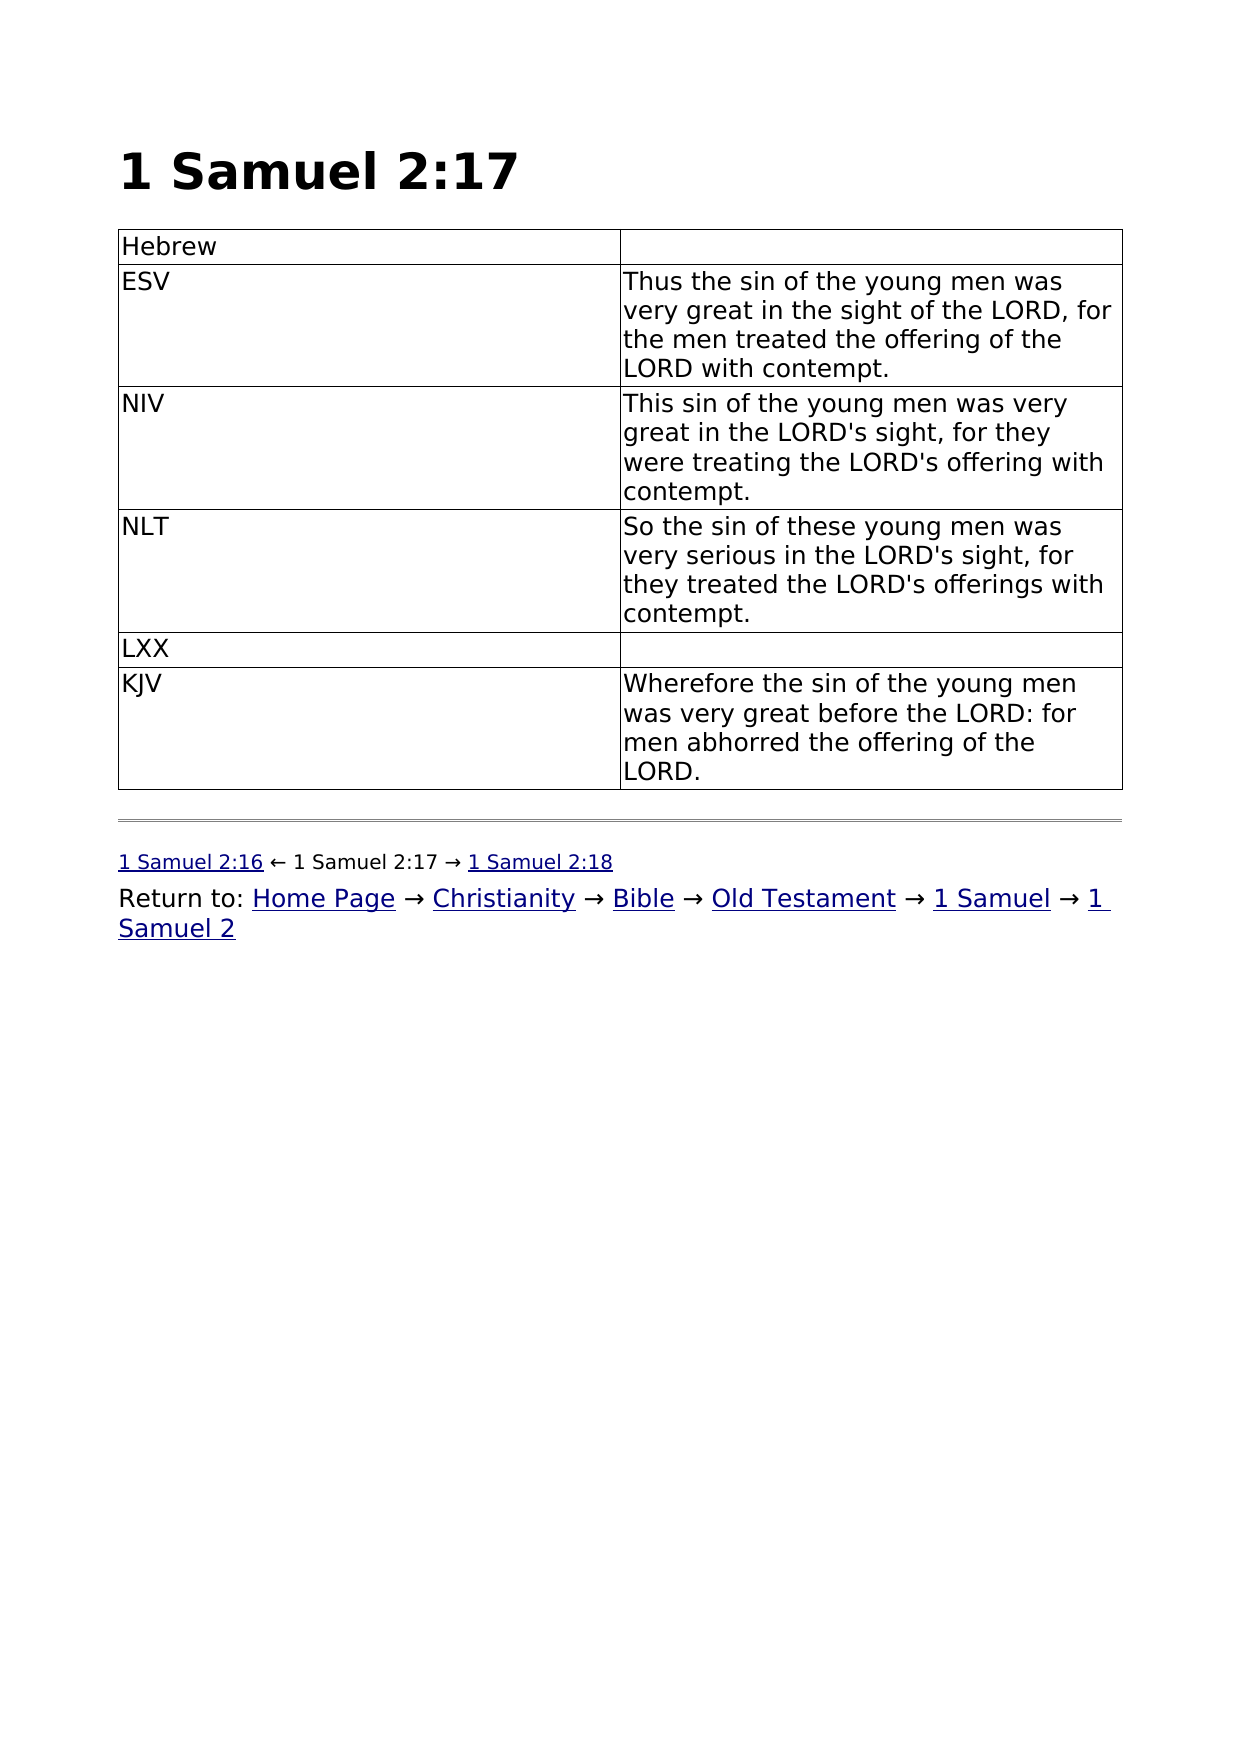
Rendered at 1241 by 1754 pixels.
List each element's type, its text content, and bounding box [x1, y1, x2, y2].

table_cell NIV [119, 387, 620, 509]
table_cell This sin of the young men was very great in the LORD's sight, for they were treating the LORD's offering with contempt. [621, 387, 1122, 509]
table_cell Thus the sin of the young men was very great in the sight of the LORD, for the men treated the offering of the LORD with contempt. [621, 265, 1122, 386]
table_cell KJV [119, 668, 620, 789]
table_cell NLT [119, 510, 620, 632]
table_cell Wherefore the sin of the young men was very great before the LORD: for men abhorred the offering of the LORD. [621, 668, 1122, 789]
table_cell LXX [119, 633, 620, 667]
table_cell ESV [119, 265, 620, 386]
subtitle 1 Samuel 2:17 [118, 143, 1122, 201]
table_cell [621, 633, 1122, 667]
table_header Hebrew [119, 230, 620, 264]
table_header [621, 230, 1122, 264]
text Return to: Home Page → Christianity → Bible → Old Testament → 1 Samuel → 1 Samuel 2 [118, 884, 1122, 943]
table_cell So the sin of these young men was very serious in the LORD's sight, for they treated the LORD's offerings with contempt. [621, 510, 1122, 632]
text 1 Samuel 2:16 ← 1 Samuel 2:17 → 1 Samuel 2:18 [118, 851, 1122, 884]
